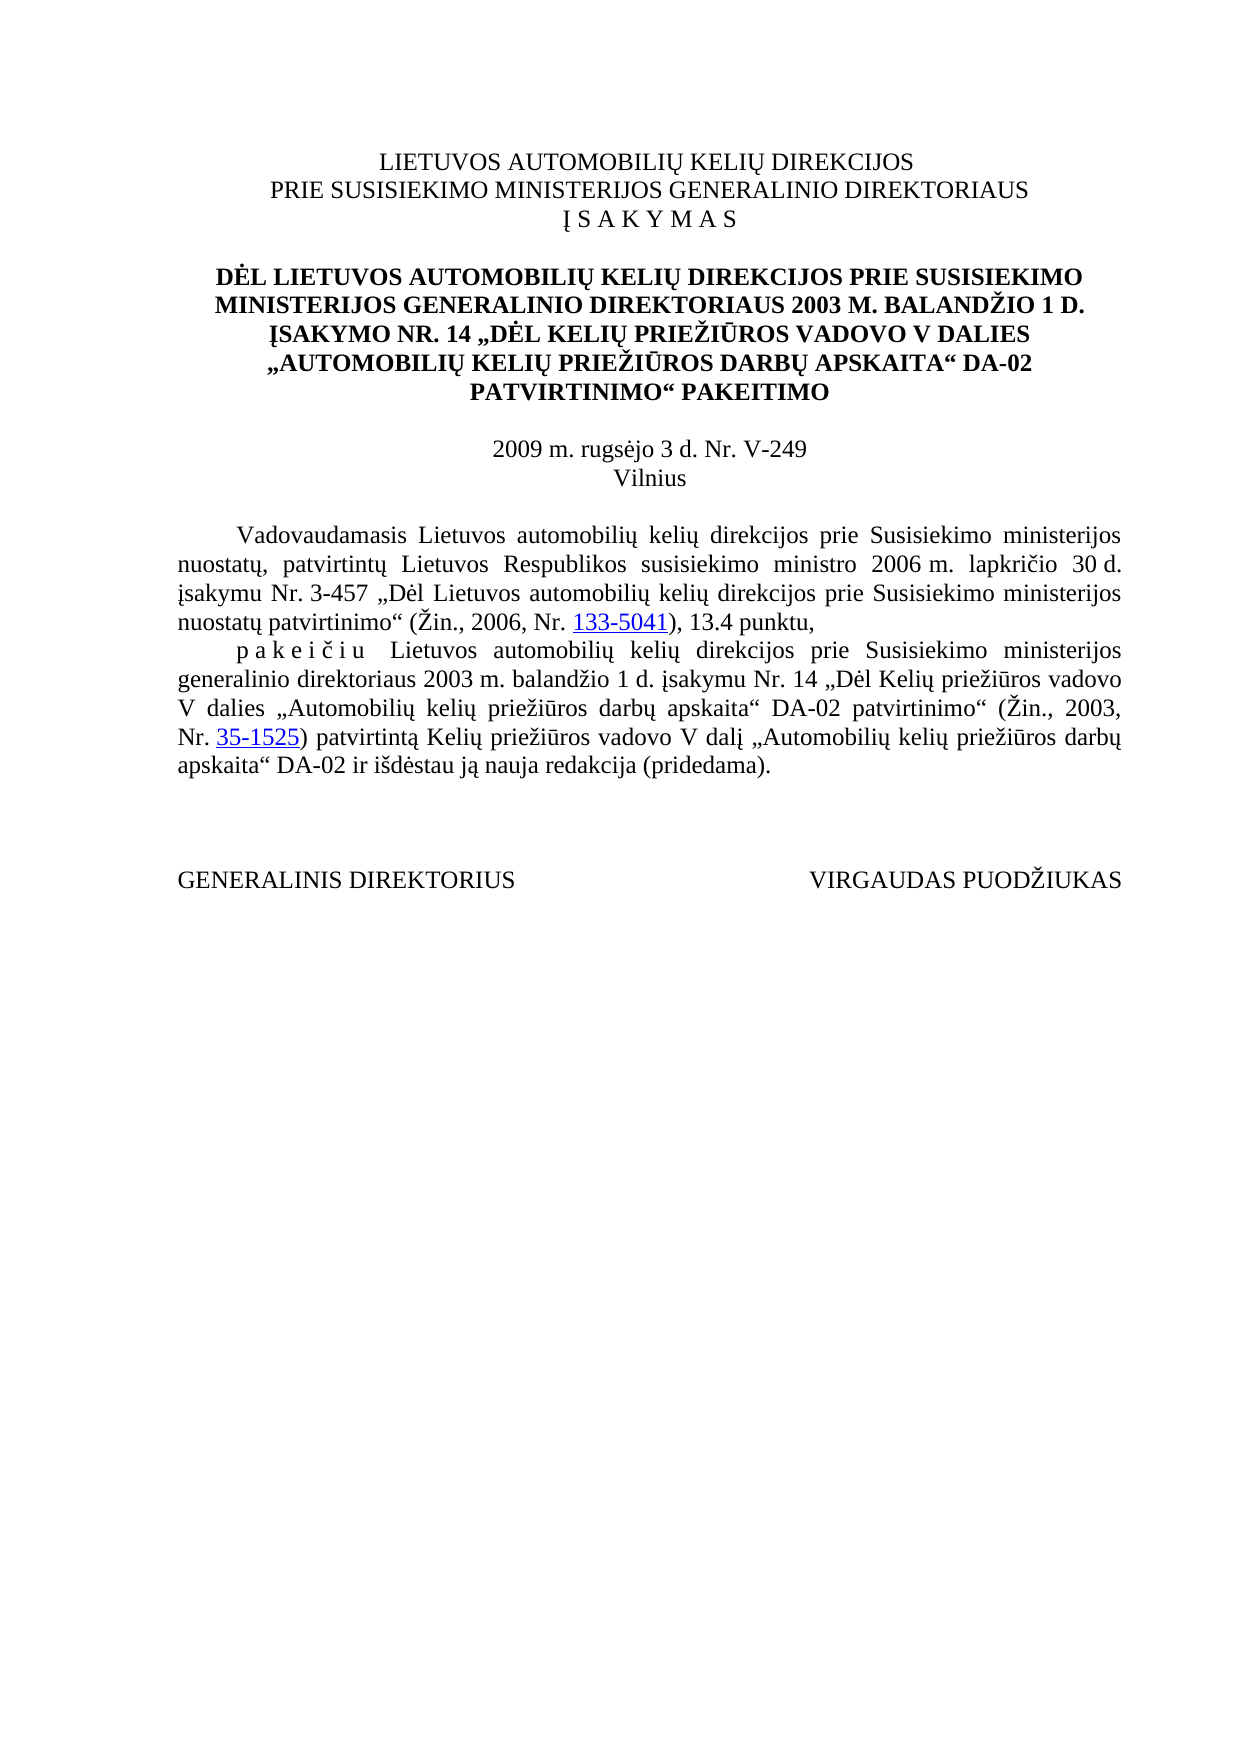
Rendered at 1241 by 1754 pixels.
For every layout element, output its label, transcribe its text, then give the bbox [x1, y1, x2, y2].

text Generalinis direktorius Virgaudas Puodžiukas [177, 866, 1122, 894]
text PRIE SUSISIEKIMO MINISTERIJOS GENERALINIO DIREKTORIAUS [177, 176, 1122, 204]
text Vadovaudamasis Lietuvos automobilių kelių direkcijos prie Susisiekimo ministerijos nuostatų, patvirtintų Lietuvos Respublikos susisiekimo ministro 2006 m. lapkričio 30 d. įsakymu Nr. 3-457 „Dėl Lietuvos automobilių kelių direkcijos prie Susisiekimo ministerijos nuostatų patvirtinimo“ (Žin., 2006, Nr. 133-5041), 13.4 punktu, [177, 521, 1122, 636]
text LIETUVOS AUTOMOBILIŲ KELIŲ DIREKCIJOS [177, 147, 1122, 176]
text DĖL LIETUVOS AUTOMOBILIŲ KELIŲ DIREKCIJOS PRIE SUSISIEKIMO MINISTERIJOS GENERALINIO DIREKTORIAUS 2003 m. BALANDŽIO 1 d. ĮSAKYMO Nr. 14 „DĖL KELIŲ PRIEŽIŪROS VADOVO V DALIES „AUTOMOBILIŲ KELIŲ PRIEŽIŪROS DARBŲ APSKAITA“ DA-02 PATVIRTINIMO“ PAKEITIMO [177, 262, 1122, 406]
text ĮSAKYMAS [177, 204, 1122, 233]
text 2009 m. rugsėjo 3 d. Nr. V-249 [177, 434, 1122, 463]
text Vilnius [177, 463, 1122, 492]
text pakeičiu Lietuvos automobilių kelių direkcijos prie Susisiekimo ministerijos generalinio direktoriaus 2003 m. balandžio 1 d. įsakymu Nr. 14 „Dėl Kelių priežiūros vadovo V dalies „Automobilių kelių priežiūros darbų apskaita“ DA-02 patvirtinimo“ (Žin., 2003, Nr. 35-1525) patvirtintą Kelių priežiūros vadovo V dalį „Automobilių kelių priežiūros darbų apskaita“ DA-02 ir išdėstau ją nauja redakcija (pridedama). [177, 636, 1122, 779]
